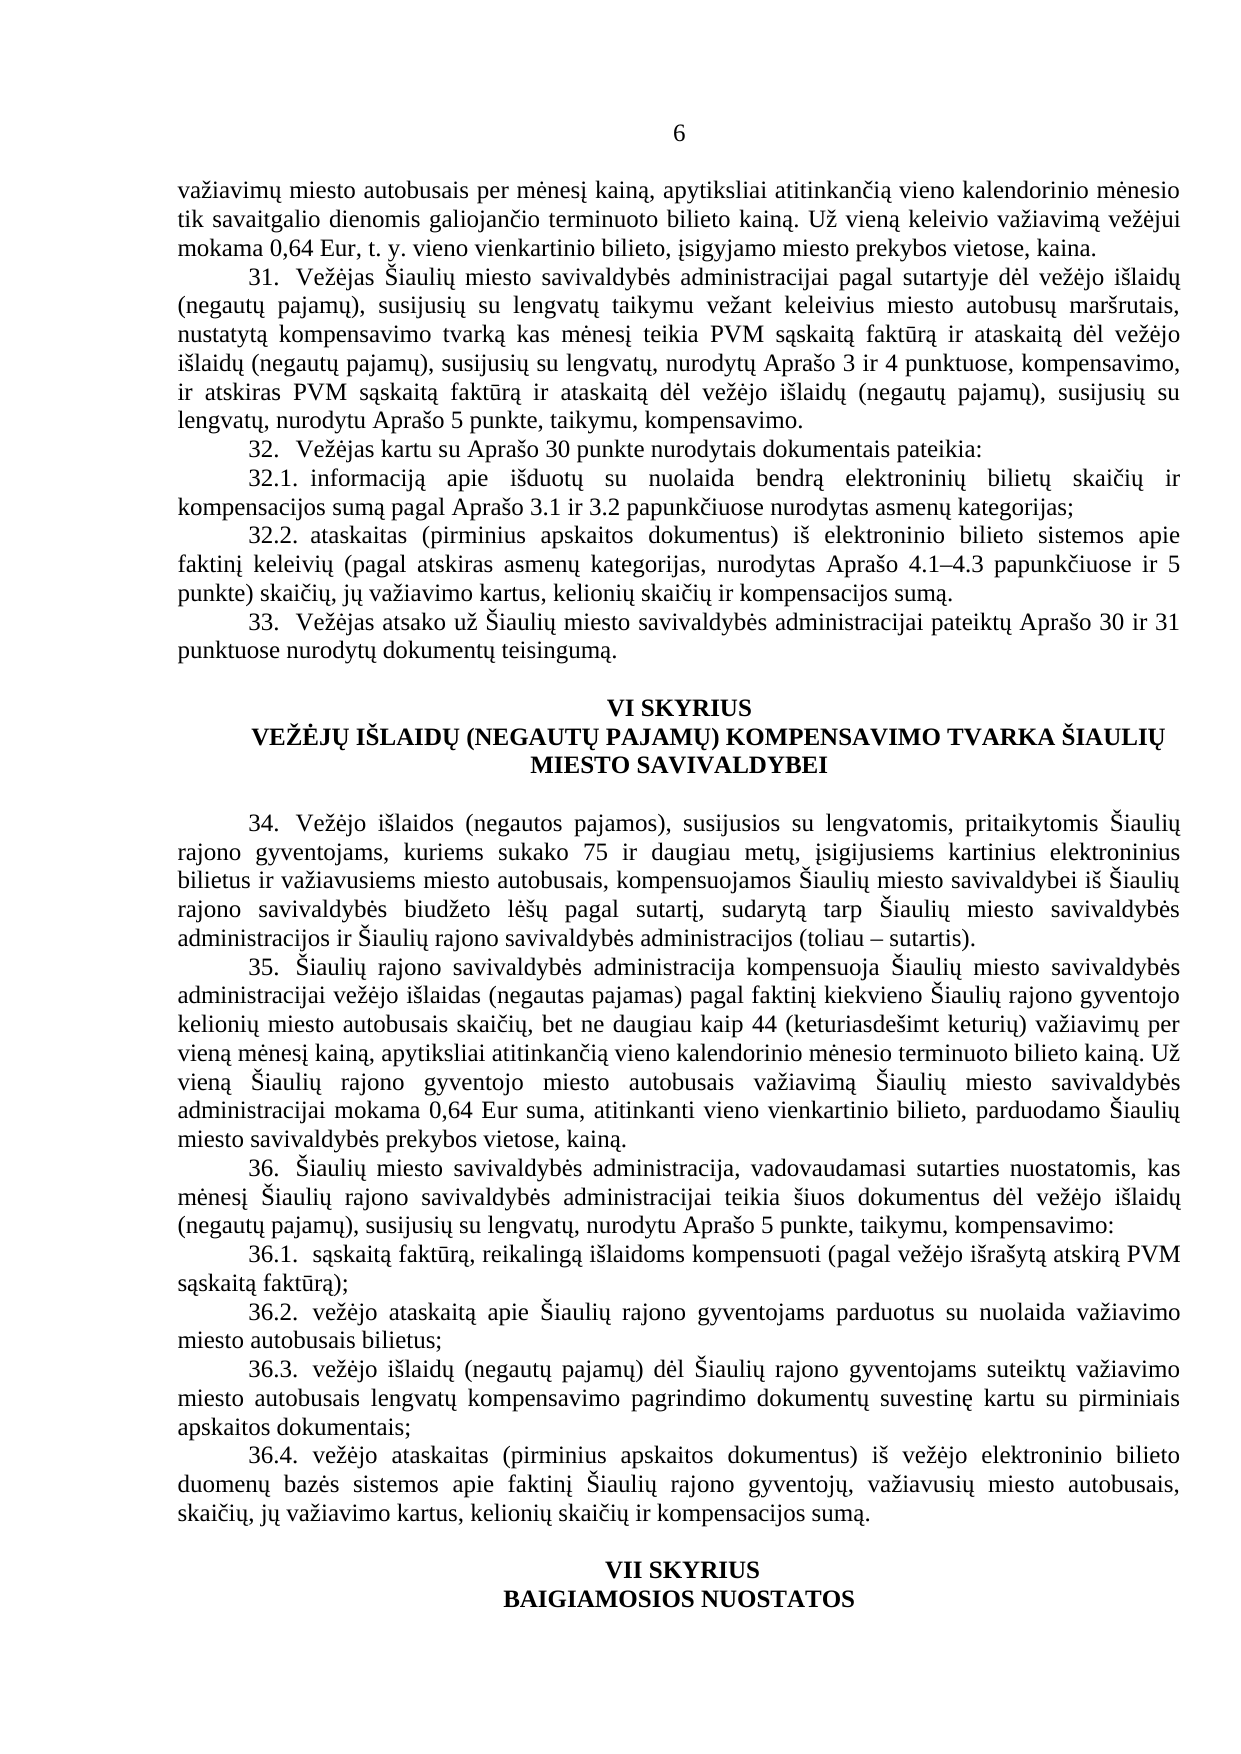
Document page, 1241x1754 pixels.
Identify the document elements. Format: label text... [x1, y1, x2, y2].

text 36.2. vežėjo ataskaitą apie Šiaulių rajono gyventojams parduotus su nuolaida važiavimo miesto autobusais bilietus; [177, 1297, 1181, 1354]
text VEŽĖJŲ IŠLAIDŲ (NEGAUTŲ PAJAMŲ) KOMPENSAVIMO TVARKA ŠIAULIŲ MIESTO SAVIVALDYBEI [177, 722, 1181, 779]
text važiavimų miesto autobusais per mėnesį kainą, apytiksliai atitinkančią vieno kalendorinio mėnesio tik savaitgalio dienomis galiojančio terminuoto bilieto kainą. Už vieną keleivio važiavimą vežėjui mokama 0,64 Eur, t. y. vieno vienkartinio bilieto, įsigyjamo miesto prekybos vietose, kaina. [177, 176, 1181, 262]
text 34. Vežėjo išlaidos (negautos pajamos), susijusios su lengvatomis, pritaikytomis Šiaulių rajono gyventojams, kuriems sukako 75 ir daugiau metų, įsigijusiems kartinius elektroninius bilietus ir važiavusiems miesto autobusais, kompensuojamos Šiaulių miesto savivaldybei iš Šiaulių rajono savivaldybės biudžeto lėšų pagal sutartį, sudarytą tarp Šiaulių miesto savivaldybės administracijos ir Šiaulių rajono savivaldybės administracijos (toliau – sutartis). [177, 808, 1181, 952]
text 36.4. vežėjo ataskaitas (pirminius apskaitos dokumentus) iš vežėjo elektroninio bilieto duomenų bazės sistemos apie faktinį Šiaulių rajono gyventojų, važiavusių miesto autobusais, skaičių, jų važiavimo kartus, kelionių skaičių ir kompensacijos sumą. [177, 1441, 1181, 1527]
text 36.1. sąskaitą faktūrą, reikalingą išlaidoms kompensuoti (pagal vežėjo išrašytą atskirą PVM sąskaitą faktūrą); [177, 1239, 1181, 1297]
text 36.3. vežėjo išlaidų (negautų pajamų) dėl Šiaulių rajono gyventojams suteiktų važiavimo miesto autobusais lengvatų kompensavimo pagrindimo dokumentų suvestinę kartu su pirminiais apskaitos dokumentais; [177, 1354, 1181, 1441]
text VI SKYRIUS [177, 693, 1181, 722]
text 32. Vežėjas kartu su Aprašo 30 punkte nurodytais dokumentais pateikia: [177, 434, 1181, 463]
text 32.2. ataskaitas (pirminius apskaitos dokumentus) iš elektroninio bilieto sistemos apie faktinį keleivių (pagal atskiras asmenų kategorijas, nurodytas Aprašo 4.1–4.3 papunkčiuose ir 5 punkte) skaičių, jų važiavimo kartus, kelionių skaičių ir kompensacijos sumą. [177, 521, 1181, 607]
text 33. Vežėjas atsako už Šiaulių miesto savivaldybės administracijai pateiktų Aprašo 30 ir 31 punktuose nurodytų dokumentų teisingumą. [177, 607, 1181, 664]
text 31. Vežėjas Šiaulių miesto savivaldybės administracijai pagal sutartyje dėl vežėjo išlaidų (negautų pajamų), susijusių su lengvatų taikymu vežant keleivius miesto autobusų maršrutais, nustatytą kompensavimo tvarką kas mėnesį teikia PVM sąskaitą faktūrą ir ataskaitą dėl vežėjo išlaidų (negautų pajamų), susijusių su lengvatų, nurodytų Aprašo 3 ir 4 punktuose, kompensavimo, ir atskiras PVM sąskaitą faktūrą ir ataskaitą dėl vežėjo išlaidų (negautų pajamų), susijusių su lengvatų, nurodytu Aprašo 5 punkte, taikymu, kompensavimo. [177, 262, 1181, 434]
text 32.1. informaciją apie išduotų su nuolaida bendrą elektroninių bilietų skaičių ir kompensacijos sumą pagal Aprašo 3.1 ir 3.2 papunkčiuose nurodytas asmenų kategorijas; [177, 463, 1181, 521]
text BAIGIAMOSIOS NUOSTATOS [177, 1584, 1181, 1613]
text 36. Šiaulių miesto savivaldybės administracija, vadovaudamasi sutarties nuostatomis, kas mėnesį Šiaulių rajono savivaldybės administracijai teikia šiuos dokumentus dėl vežėjo išlaidų (negautų pajamų), susijusių su lengvatų, nurodytu Aprašo 5 punkte, taikymu, kompensavimo: [177, 1153, 1181, 1239]
text VII SKYRIUS [177, 1556, 1181, 1584]
text 35. Šiaulių rajono savivaldybės administracija kompensuoja Šiaulių miesto savivaldybės administracijai vežėjo išlaidas (negautas pajamas) pagal faktinį kiekvieno Šiaulių rajono gyventojo kelionių miesto autobusais skaičių, bet ne daugiau kaip 44 (keturiasdešimt keturių) važiavimų per vieną mėnesį kainą, apytiksliai atitinkančią vieno kalendorinio mėnesio terminuoto bilieto kainą. Už vieną Šiaulių rajono gyventojo miesto autobusais važiavimą Šiaulių miesto savivaldybės administracijai mokama 0,64 Eur suma, atitinkanti vieno vienkartinio bilieto, parduodamo Šiaulių miesto savivaldybės prekybos vietose, kainą. [177, 952, 1181, 1153]
